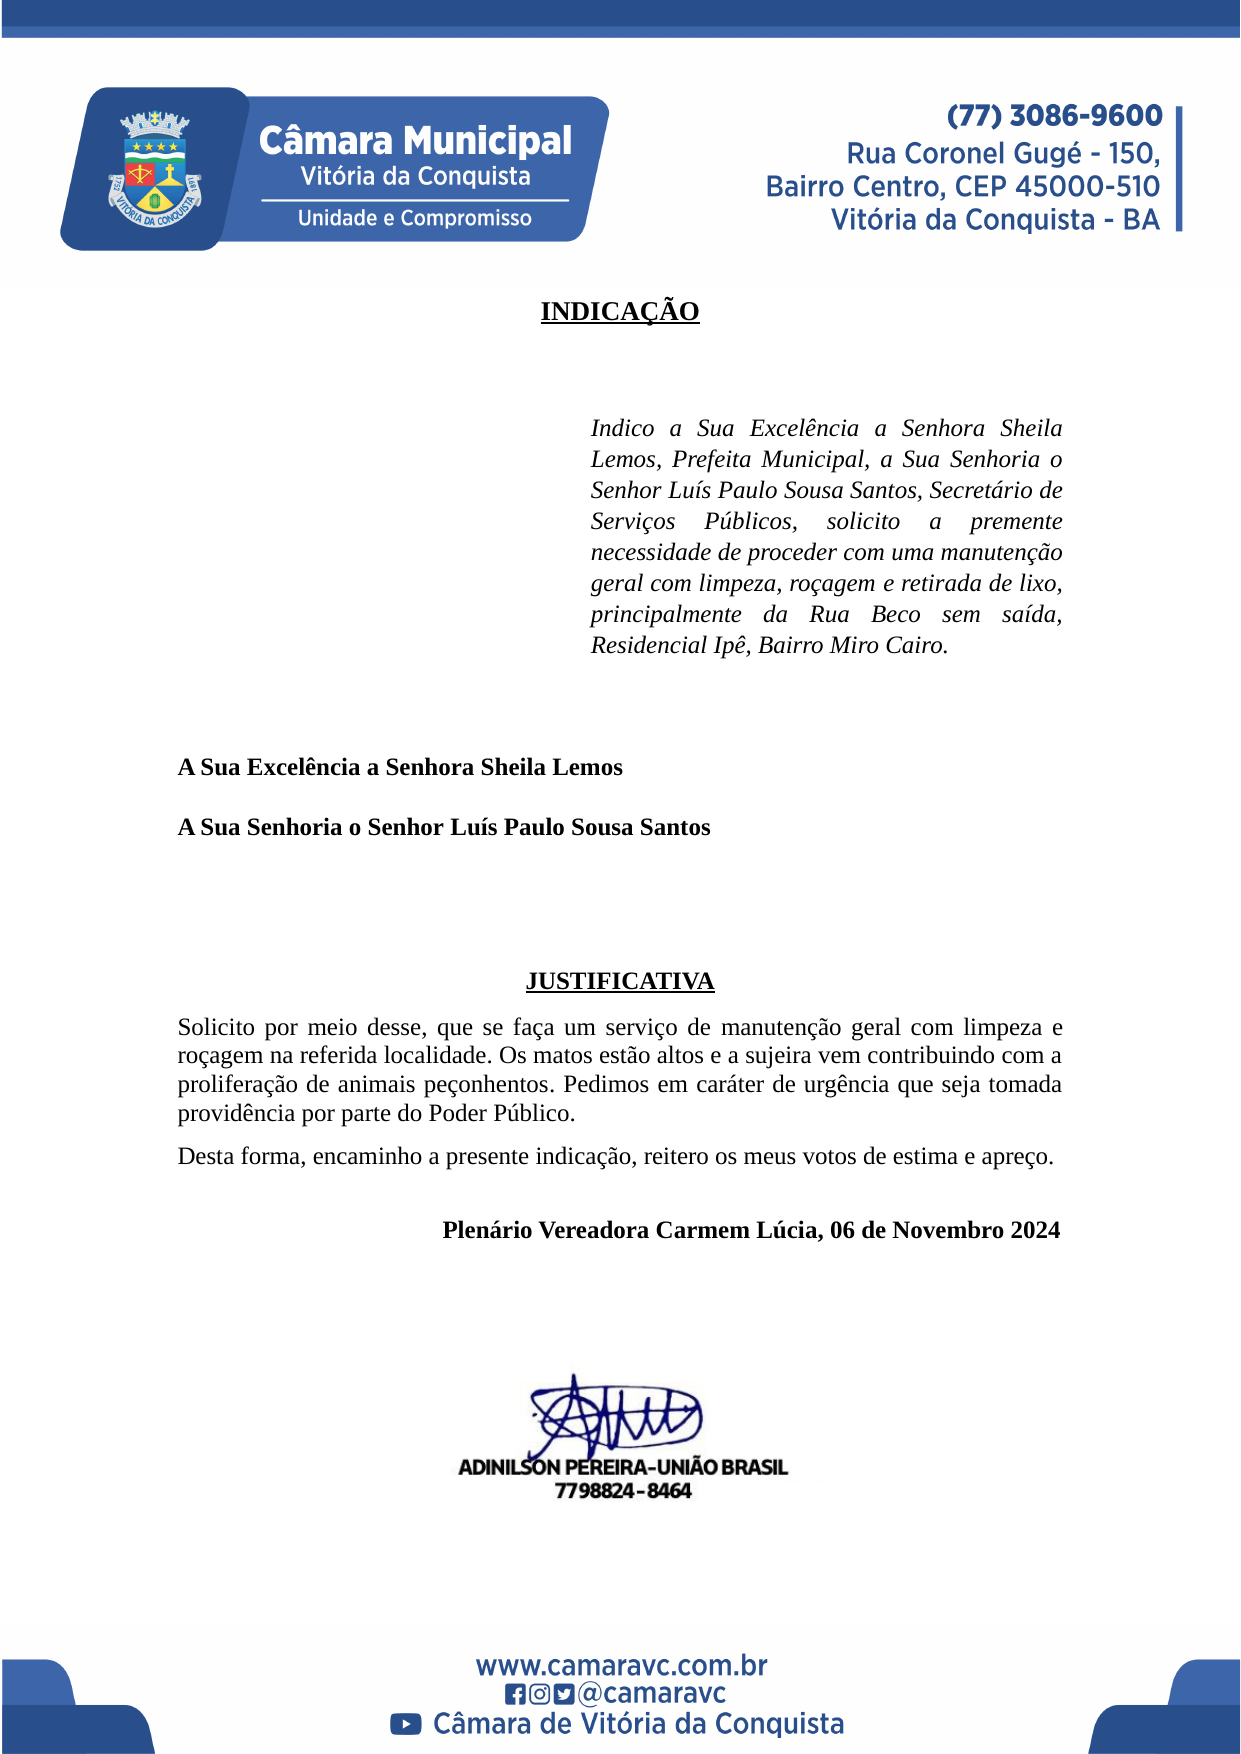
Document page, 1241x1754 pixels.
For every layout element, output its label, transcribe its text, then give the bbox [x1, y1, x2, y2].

picture [2, 1624, 1241, 1754]
text Desta forma, encaminho a presente indicação, reitero os meus votos de estima e apreço. [177, 1141, 1063, 1170]
text A Sua Senhoria o Senhor Luís Paulo Sousa Santos [177, 812, 1063, 841]
text Plenário Vereadora Carmem Lúcia, 06 de Novembro 2024 [177, 1216, 1063, 1244]
text Solicito por meio desse, que se faça um serviço de manutenção geral com limpeza e roçagem na referida localidade. Os matos estão altos e a sujeira vem contribuindo com a proliferação de animais peçonhentos. Pedimos em caráter de urgência que seja tomada providência por parte do Poder Público. [177, 1012, 1063, 1127]
text A Sua Excelência a Senhora Sheila Lemos [177, 752, 1063, 780]
text JUSTIFICATIVA [177, 966, 1063, 995]
text Indico a Sua Excelência a Senhora Sheila Lemos, Prefeita Municipal, a Sua Senhoria o Senhor Luís Paulo Sousa Santos, Secretário de Serviços Públicos, solicito a premente necessidade de proceder com uma manutenção geral com limpeza, roçagem e retirada de lixo, principalmente da Rua Beco sem saída, Residencial Ipê, Bairro Miro Cairo. [591, 413, 1063, 659]
picture [400, 1331, 825, 1544]
picture [1, 0, 1240, 288]
text INDICAÇÃO [177, 295, 1063, 326]
